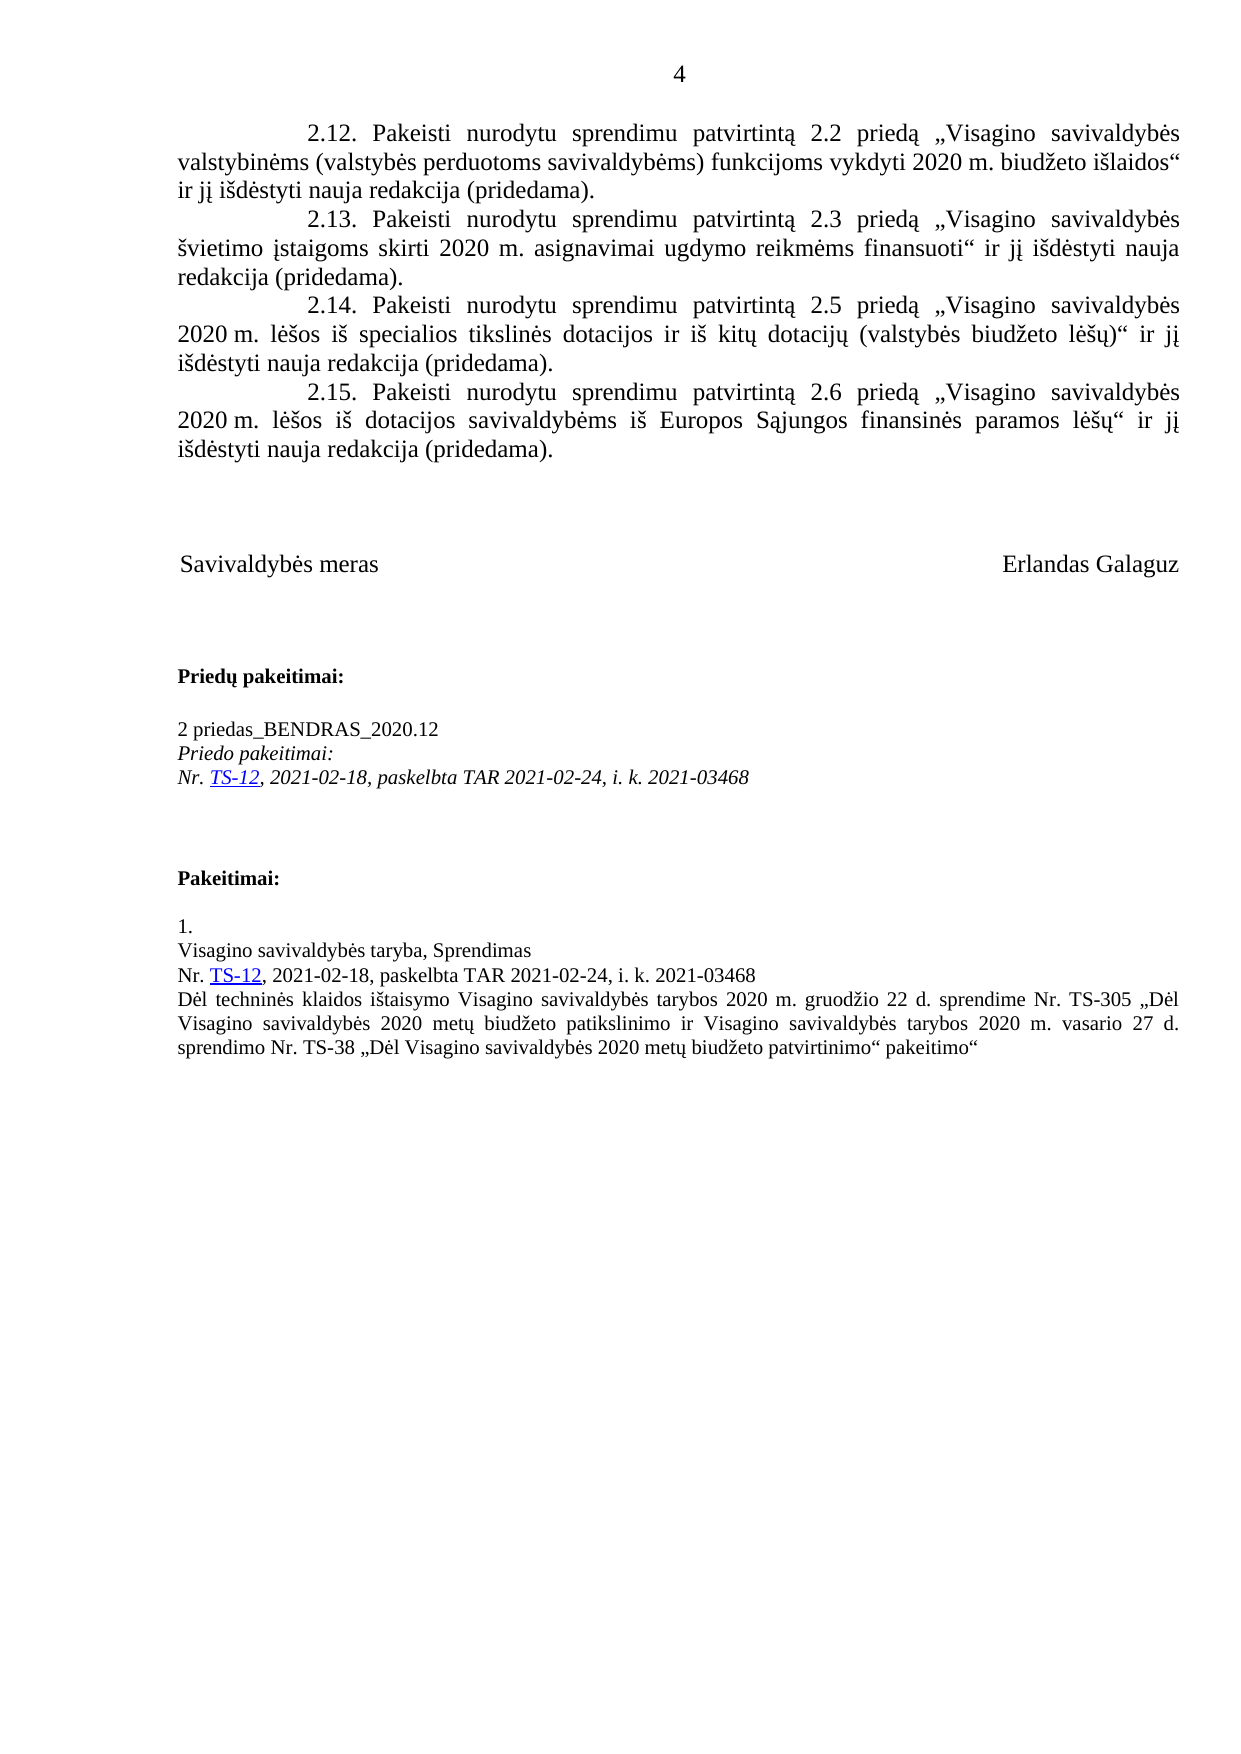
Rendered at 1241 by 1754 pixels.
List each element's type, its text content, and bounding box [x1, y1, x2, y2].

text Savivaldybės meras Erlandas Galaguz [177, 549, 1181, 578]
text 2.15. Pakeisti nurodytu sprendimu patvirtintą 2.6 priedą „Visagino savivaldybės 2020 m. lėšos iš dotacijos savivaldybėms iš Europos Sąjungos finansinės paramos lėšų“ ir jį išdėstyti nauja redakcija (pridedama). [177, 377, 1181, 463]
text 2.14. Pakeisti nurodytu sprendimu patvirtintą 2.5 priedą „Visagino savivaldybės 2020 m. lėšos iš specialios tikslinės dotacijos ir iš kitų dotacijų (valstybės biudžeto lėšų)“ ir jį išdėstyti nauja redakcija (pridedama). [177, 291, 1181, 377]
text 1. [177, 914, 1181, 938]
text 2.13. Pakeisti nurodytu sprendimu patvirtintą 2.3 priedą „Visagino savivaldybės švietimo įstaigoms skirti 2020 m. asignavimai ugdymo reikmėms finansuoti“ ir jį išdėstyti nauja redakcija (pridedama). [177, 204, 1181, 291]
text Visagino savivaldybės taryba, Sprendimas [177, 938, 1181, 962]
text Priedų pakeitimai: [177, 664, 1181, 688]
text Pakeitimai: [177, 866, 1181, 890]
text Priedo pakeitimai: [177, 741, 1181, 765]
text 2 priedas_BENDRAS_2020.12 [177, 717, 1181, 741]
text Dėl techninės klaidos ištaisymo Visagino savivaldybės tarybos 2020 m. gruodžio 22 d. sprendime Nr. TS-305 „Dėl Visagino savivaldybės 2020 metų biudžeto patikslinimo ir Visagino savivaldybės tarybos 2020 m. vasario 27 d. sprendimo Nr. TS-38 „Dėl Visagino savivaldybės 2020 metų biudžeto patvirtinimo“ pakeitimo“ [177, 987, 1181, 1059]
text 2.12. Pakeisti nurodytu sprendimu patvirtintą 2.2 priedą „Visagino savivaldybės valstybinėms (valstybės perduotoms savivaldybėms) funkcijoms vykdyti 2020 m. biudžeto išlaidos“ ir jį išdėstyti nauja redakcija (pridedama). [177, 118, 1181, 204]
text Nr. TS-12, 2021-02-18, paskelbta TAR 2021-02-24, i. k. 2021-03468 [177, 962, 1181, 987]
text Nr. TS-12, 2021-02-18, paskelbta TAR 2021-02-24, i. k. 2021-03468 [177, 765, 1181, 789]
